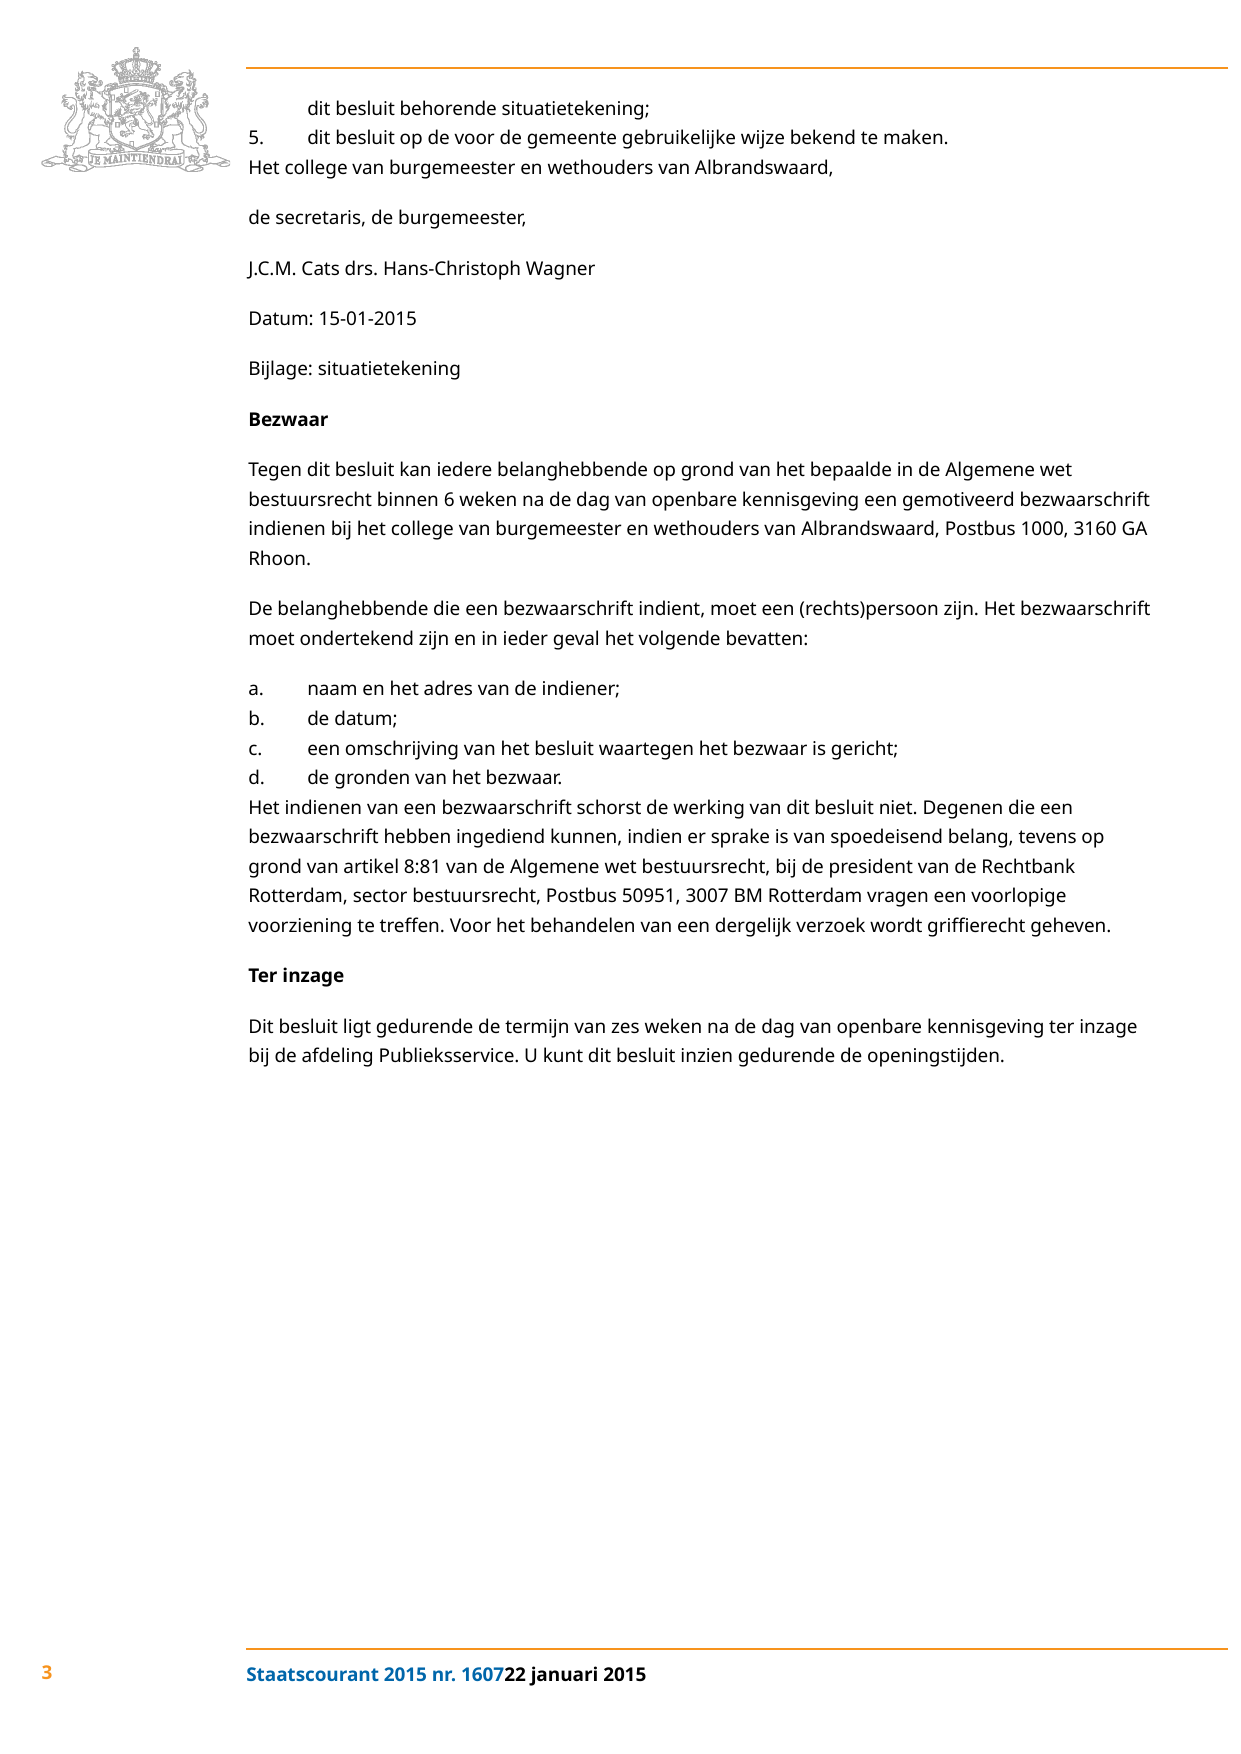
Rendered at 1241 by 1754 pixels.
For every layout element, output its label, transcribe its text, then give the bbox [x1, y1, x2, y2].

list de gronden van het bezwaar. [248, 764, 1152, 790]
list een omschrijving van het besluit waartegen het bezwaar is gericht; [248, 735, 1152, 761]
list dit besluit behorende situatietekening; [248, 95, 1152, 121]
text Tegen dit besluit kan iedere belanghebbende op grond van het bepaalde in de Algemene wet bestuursrecht binnen 6 weken na de dag van openbare kennisgeving een gemotiveerd bezwaarschrift indienen bij het college van burgemeester en wethouders van Albrandswaard, Postbus 1000, 3160 GA Rhoon. [248, 456, 1152, 571]
list naam en het adres van de indiener; [248, 676, 1152, 701]
text Dit besluit ligt gedurende de termijn van zes weken na de dag van openbare kennisgeving ter inzage bij de afdeling Publieksservice. U kunt dit besluit inzien gedurende de openingstijden. [248, 1013, 1152, 1068]
text de secretaris, de burgemeester, [248, 204, 1152, 230]
list dit besluit op de voor de gemeente gebruikelijke wijze bekend te maken. [248, 124, 1152, 150]
text De belanghebbende die een bezwaarschrift indient, moet een (rechts)persoon zijn. Het bezwaarschrift moet ondertekend zijn en in ieder geval het volgende bevatten: [248, 596, 1152, 651]
text Het indienen van een bezwaarschrift schorst de werking van dit besluit niet. Degenen die een bezwaarschrift hebben ingediend kunnen, indien er sprake is van spoedeisend belang, tevens op grond van artikel 8:81 van de Algemene wet bestuursrecht, bij de president van de Rechtbank Rotterdam, sector bestuursrecht, Postbus 50951, 3007 BM Rotterdam vragen een voorlopige voorziening te treffen. Voor het behandelen van een dergelijk verzoek wordt griffierecht geheven. [248, 794, 1152, 938]
text Datum: 15-01-2015 [248, 305, 1152, 331]
text Het college van burgemeester en wethouders van Albrandswaard, [248, 154, 1152, 180]
text Bijlage: situatietekening [248, 356, 1152, 381]
text Bezwaar [248, 406, 1152, 432]
text J.C.M. Cats drs. Hans-Christoph Wagner [248, 255, 1152, 281]
picture [41, 47, 231, 172]
text Ter inzage [248, 963, 1152, 988]
list de datum; [248, 705, 1152, 731]
